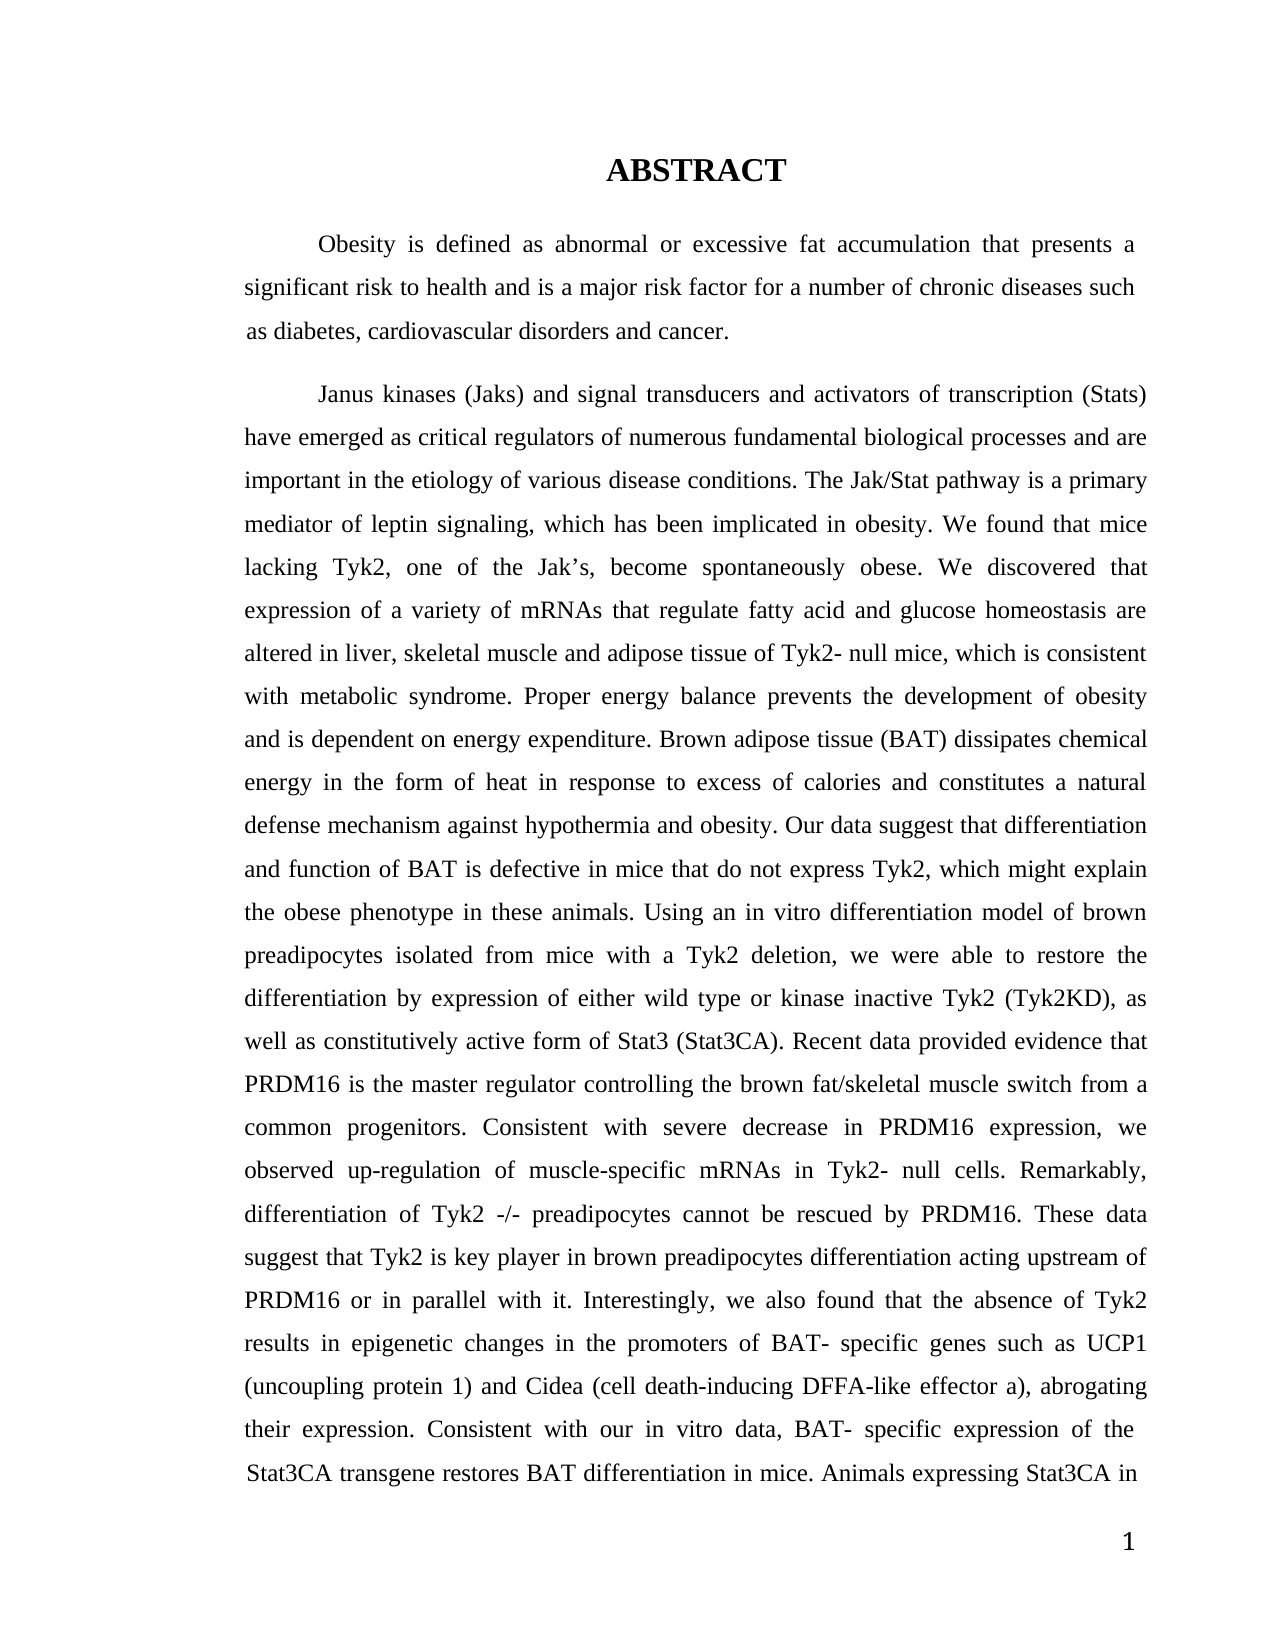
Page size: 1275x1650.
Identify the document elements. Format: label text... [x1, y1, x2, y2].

text as diabetes, cardiovascular disorders and cancer. [246, 316, 1149, 344]
text ABSTRACT [606, 152, 789, 188]
text Stat3CA transgene restores BAT differentiation in mice. Animals expressing Stat3CA in [246, 1458, 1149, 1486]
text 15 [1122, 1528, 1149, 1557]
text Obesity is defined as abnormal or excessive fat accumulation that presents a significant risk to health and is a major risk factor for a number of chronic diseases such [244, 229, 1147, 301]
text Janus kinases (Jaks) and signal transducers and activators of transcription (Stats) have emerged as critical regulators of numerous fundamental biological processes and are important in the etiology of various disease conditions. The Jak/Stat pathway is a primary mediator of leptin signaling, which has been implicated in obesity. We found that mice lacking Tyk2, one of the Jak’s, become spontaneously obese. We discovered that expression of a variety of mRNAs that regulate fatty acid and glucose homeostasis are altered in liver, skeletal muscle and adipose tissue of Tyk2- null mice, which is consistent with metabolic syndrome. Proper energy balance prevents the development of obesity and is dependent on energy expenditure. Brown adipose tissue (BAT) dissipates chemical energy in the form of heat in response to excess of calories and constitutes a natural defense mechanism against hypothermia and obesity. Our data suggest that differentiation and function of BAT is defective in mice that do not express Tyk2, which might explain the obese phenotype in these animals. Using an in vitro differentiation model of brown preadipocytes isolated from mice with a Tyk2 deletion, we were able to restore the differentiation by expression of either wild type or kinase inactive Tyk2 (Tyk2KD), as well as constitutively active form of Stat3 (Stat3CA). Recent data provided evidence that PRDM16 is the master regulator controlling the brown fat/skeletal muscle switch from a common progenitors. Consistent with severe decrease in PRDM16 expression, we observed up-regulation of muscle-specific mRNAs in Tyk2- null cells. Remarkably, differentiation of Tyk2 -/- preadipocytes cannot be rescued by PRDM16. These data suggest that Tyk2 is key player in brown preadipocytes differentiation acting upstream of PRDM16 or in parallel with it. Interestingly, we also found that the absence of Tyk2 results in epigenetic changes in the promoters of BAT- specific genes such as UCP1 (uncoupling protein 1) and Cidea (cell death-inducing DFFA-like effector a), abrogating their expression. Consistent with our in vitro data, BAT- specific expression of the [244, 379, 1147, 1443]
